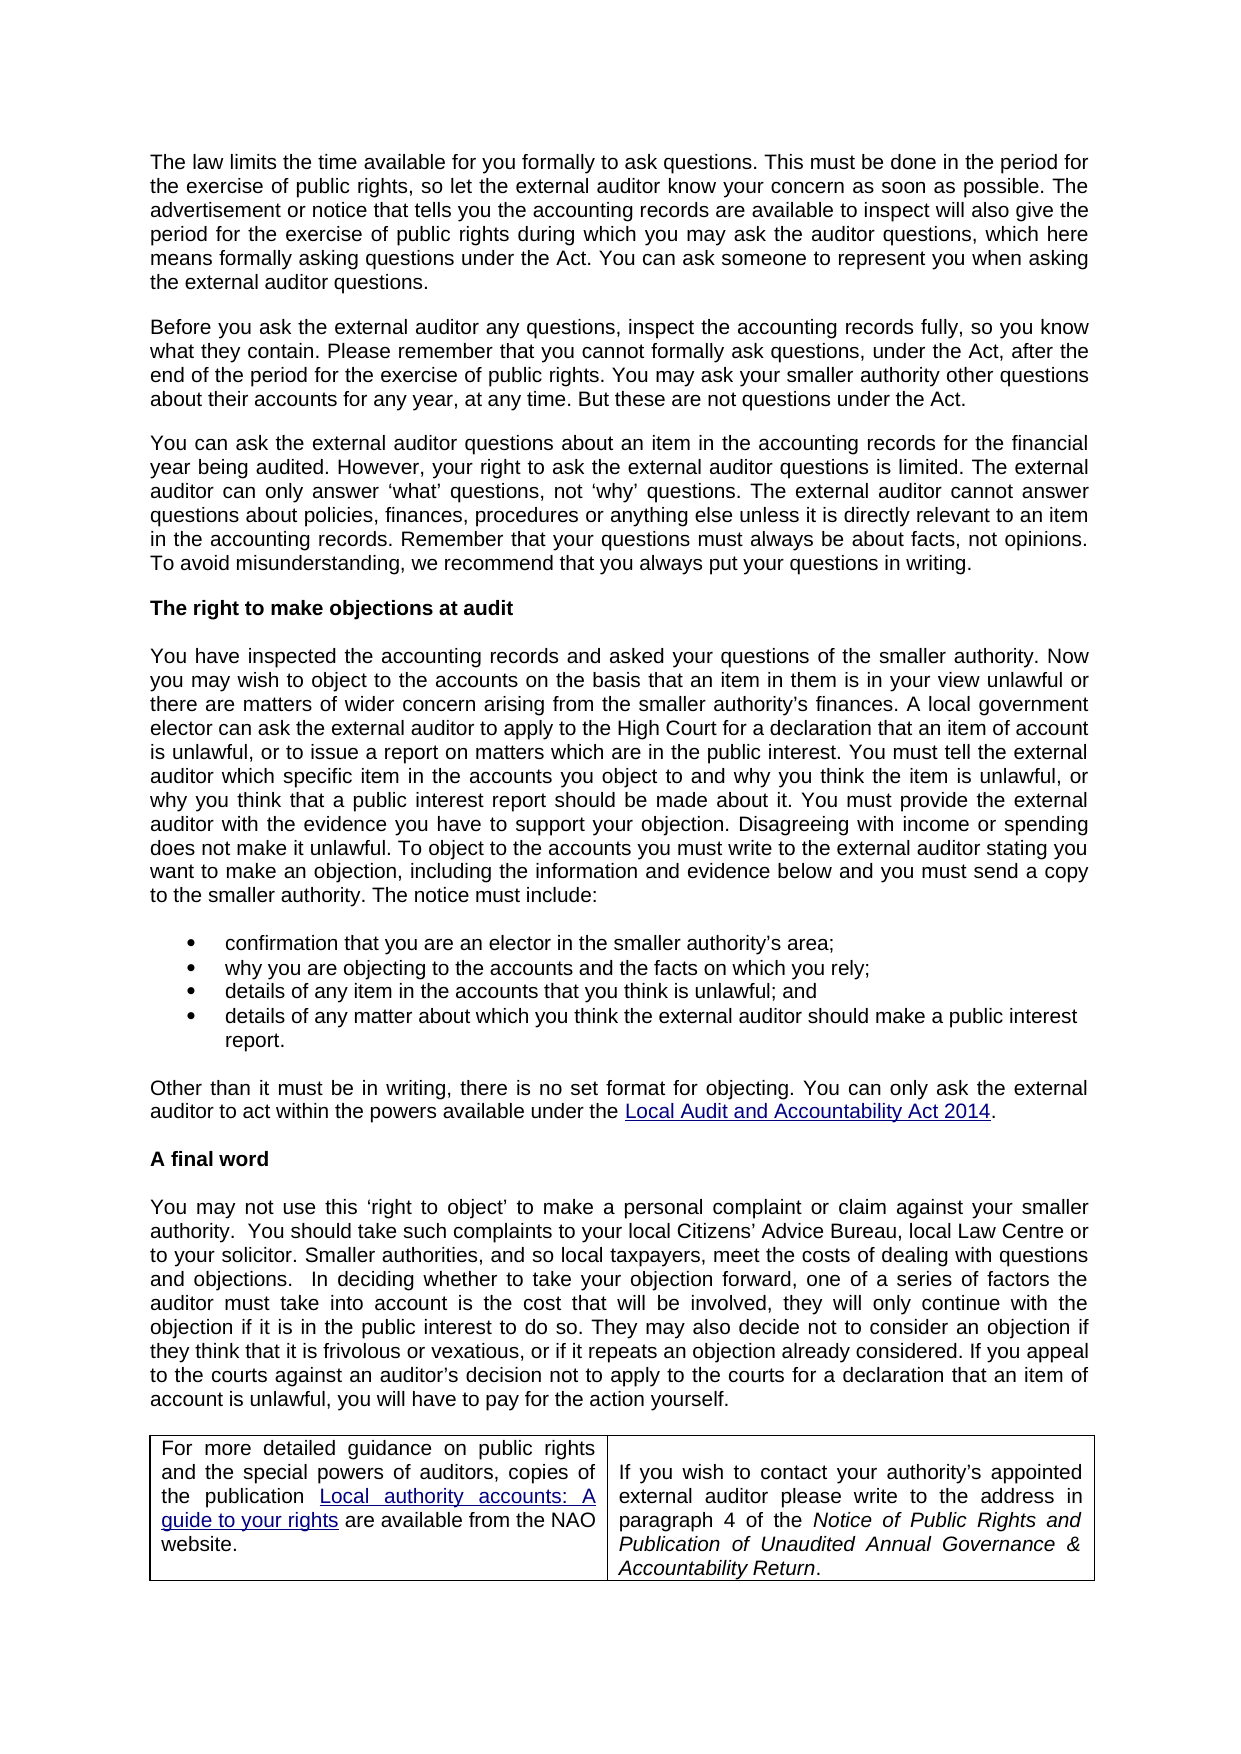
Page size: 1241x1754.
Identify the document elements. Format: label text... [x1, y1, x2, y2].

table_header For more detailed guidance on public rights and the special powers of auditors, copies of the publication Local authority accounts: A guide to your rights are available from the NAO website. [151, 1436, 607, 1579]
table_header If you wish to contact your authority’s appointed external auditor please write to the address in paragraph 4 of the Notice of Public Rights and Publication of Unaudited Annual Governance & Accountability Return. [608, 1436, 1094, 1579]
text You have inspected the accounting records and asked your questions of the smaller authority. Now you may wish to object to the accounts on the basis that an item in them is in your view unlawful or there are matters of wider concern arising from the smaller authority’s finances. A local government elector can ask the external auditor to apply to the High Court for a declaration that an item of account is unlawful, or to issue a report on matters which are in the public interest. You must tell the external auditor which specific item in the accounts you object to and why you think the item is unlawful, or why you think that a public interest report should be made about it. You must provide the external auditor with the evidence you have to support your objection. Disagreeing with income or spending does not make it unlawful. To object to the accounts you must write to the external auditor stating you want to make an objection, including the information and evidence below and you must send a copy to the smaller authority. The notice must include: [150, 644, 1090, 907]
list why you are objecting to the accounts and the facts on which you rely; [187, 955, 1090, 979]
list confirmation that you are an elector in the smaller authority’s area; [187, 931, 1090, 955]
list details of any item in the accounts that you think is unlawful; and [187, 979, 1090, 1003]
text A final word [150, 1147, 1090, 1171]
text The right to make objections at audit [150, 596, 1090, 620]
text Before you ask the external auditor any questions, inspect the accounting records fully, so you know what they contain. Please remember that you cannot formally ask questions, under the Act, after the end of the period for the exercise of public rights. You may ask your smaller authority other questions about their accounts for any year, at any time. But these are not questions under the Act. [150, 314, 1090, 410]
list details of any matter about which you think the external auditor should make a public interest report. [187, 1003, 1090, 1051]
text You can ask the external auditor questions about an item in the accounting records for the financial year being audited. However, your right to ask the external auditor questions is limited. The external auditor can only answer ‘what’ questions, not ‘why’ questions. The external auditor cannot answer questions about policies, finances, procedures or anything else unless it is directly relevant to an item in the accounting records. Remember that your questions must always be about facts, not opinions. To avoid misunderstanding, we recommend that you always put your questions in writing. [150, 431, 1090, 575]
text You may not use this ‘right to object’ to make a personal complaint or claim against your smaller authority. You should take such complaints to your local Citizens’ Advice Bureau, local Law Centre or to your solicitor. Smaller authorities, and so local taxpayers, meet the costs of dealing with questions and objections. In deciding whether to take your objection forward, one of a series of factors the auditor must take into account is the cost that will be involved, they will only continue with the objection if it is in the public interest to do so. They may also decide not to consider an objection if they think that it is frivolous or vexatious, or if it repeats an objection already considered. If you appeal to the courts against an auditor’s decision not to apply to the courts for a declaration that an item of account is unlawful, you will have to pay for the action yourself. [150, 1195, 1090, 1411]
text The law limits the time available for you formally to ask questions. This must be done in the period for the exercise of public rights, so let the external auditor know your concern as soon as possible. The advertisement or notice that tells you the accounting records are available to inspect will also give the period for the exercise of public rights during which you may ask the auditor questions, which here means formally asking questions under the Act. You can ask someone to represent you when asking the external auditor questions. [150, 150, 1090, 294]
text Other than it must be in writing, there is no set format for objecting. You can only ask the external auditor to act within the powers available under the Local Audit and Accountability Act 2014. [150, 1075, 1090, 1123]
